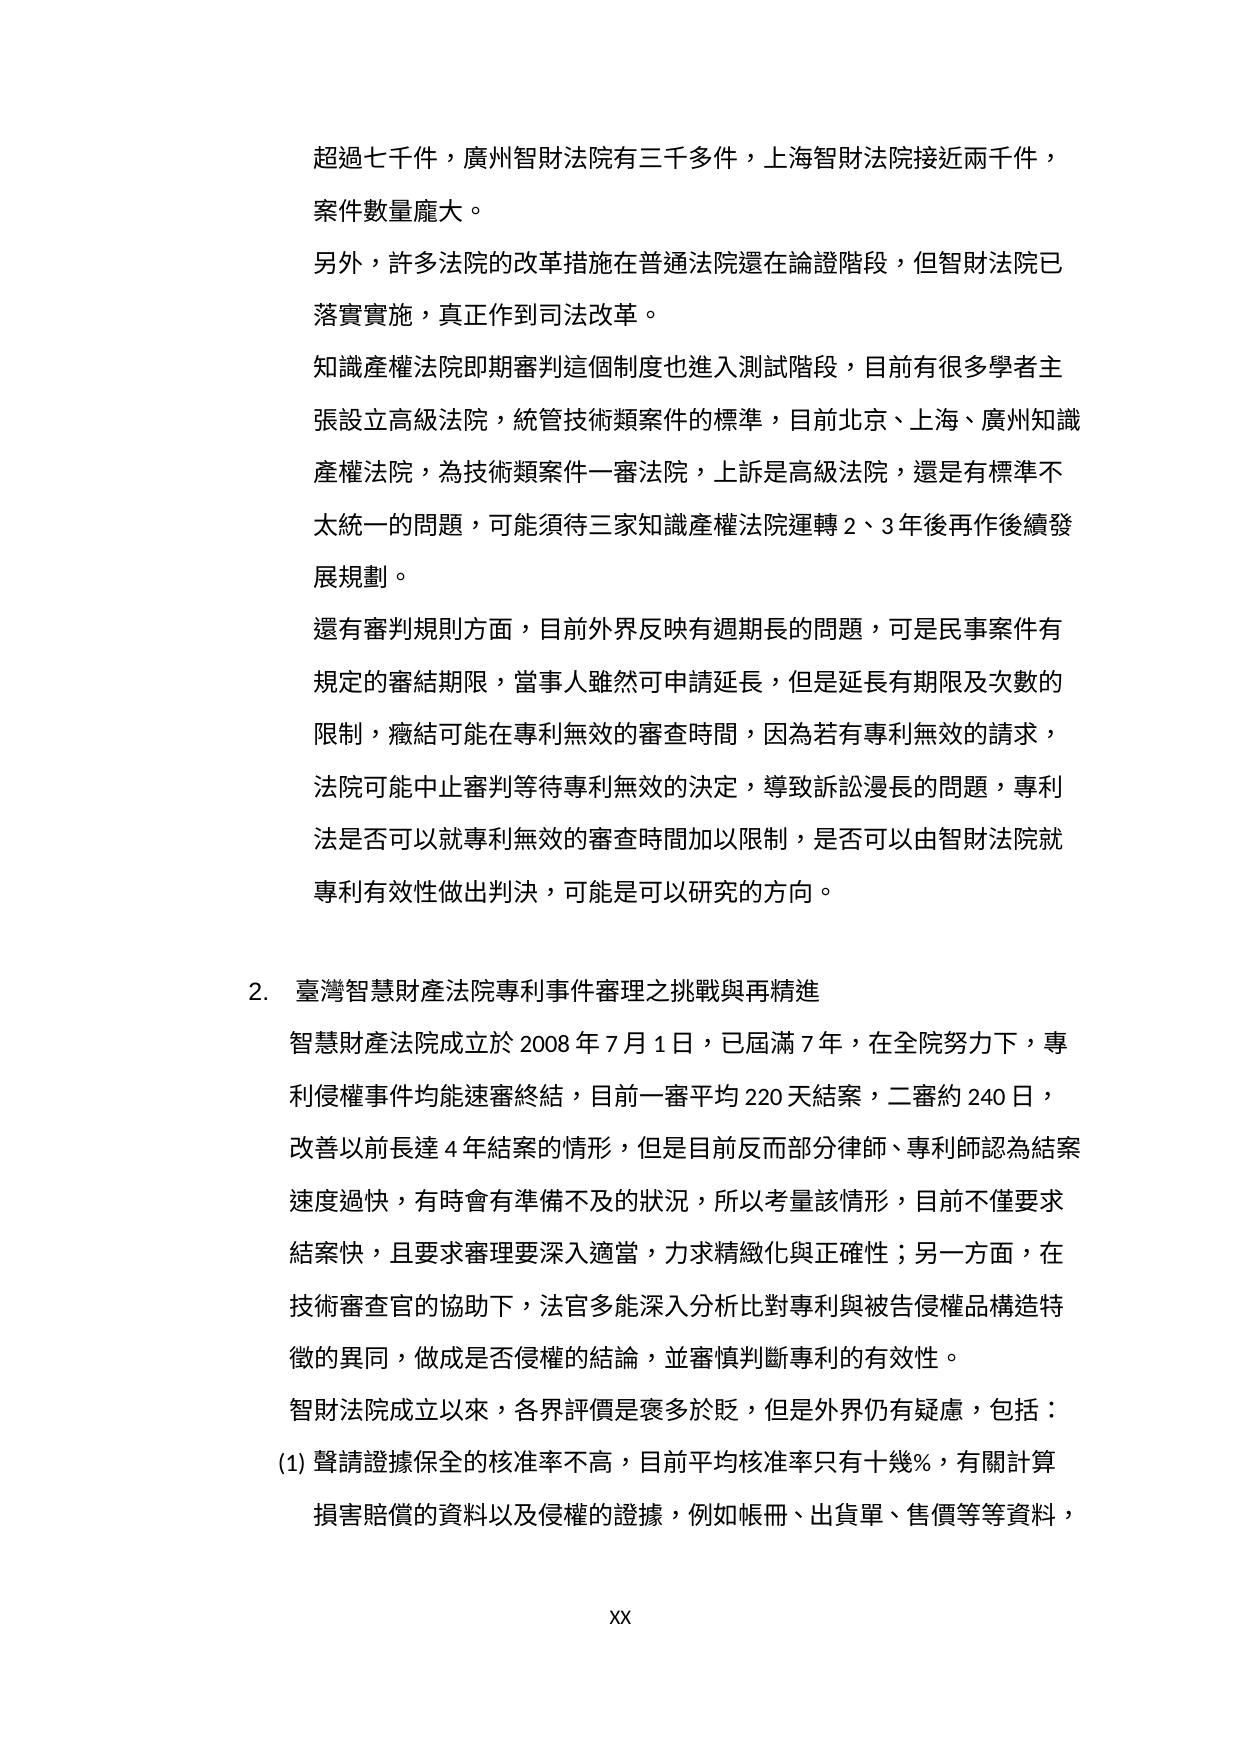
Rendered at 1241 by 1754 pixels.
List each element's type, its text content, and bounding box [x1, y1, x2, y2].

text 知識產權法院即期審判這個制度也進入測試階段，目前有很多學者主張設立高級法院，統管技術類案件的標準，目前北京、上海、廣州知識產權法院，為技術類案件一審法院，上訴是高級法院，還是有標準不太統一的問題，可能須待三家知識產權法院運轉2、3年後再作後續發展規劃。 [313, 347, 1081, 594]
list 超過七千件，廣州智財法院有三千多件，上海智財法院接近兩千件，案件數量龐大。 [278, 138, 1081, 228]
text 智財法院成立以來，各界評價是褒多於貶，但是外界仍有疑慮，包括： [289, 1390, 1081, 1427]
text 還有審判規則方面，目前外界反映有週期長的問題，可是民事案件有規定的審結期限，當事人雖然可申請延長，但是延長有期限及次數的限制，癥結可能在專利無效的審查時間，因為若有專利無效的請求，法院可能中止審判等待專利無效的決定，導致訴訟漫長的問題，專利法是否可以就專利無效的審查時間加以限制，是否可以由智財法院就專利有效性做出判決，可能是可以研究的方向。 [313, 609, 1081, 909]
list 臺灣智慧財產法院專利事件審理之挑戰與再精進 [248, 971, 1081, 1008]
text 另外，許多法院的改革措施在普通法院還在論證階段，但智財法院已落實實施，真正作到司法改革。 [313, 243, 1081, 333]
list 聲請證據保全的核准率不高，目前平均核准率只有十幾%，有關計算損害賠償的資料以及侵權的證據，例如帳冊、出貨單、售價等等資料， [278, 1442, 1081, 1532]
text 智慧財產法院成立於2008年7月1日，已屆滿7年，在全院努力下，專利侵權事件均能速審終結，目前一審平均220天結案，二審約240日，改善以前長達4年結案的情形，但是目前反而部分律師、專利師認為結案速度過快，有時會有準備不及的狀況，所以考量該情形，目前不僅要求結案快，且要求審理要深入適當，力求精緻化與正確性；另一方面，在技術審查官的協助下，法官多能深入分析比對專利與被告侵權品構造特徵的異同，做成是否侵權的結論，並審慎判斷專利的有效性。 [289, 1023, 1081, 1376]
